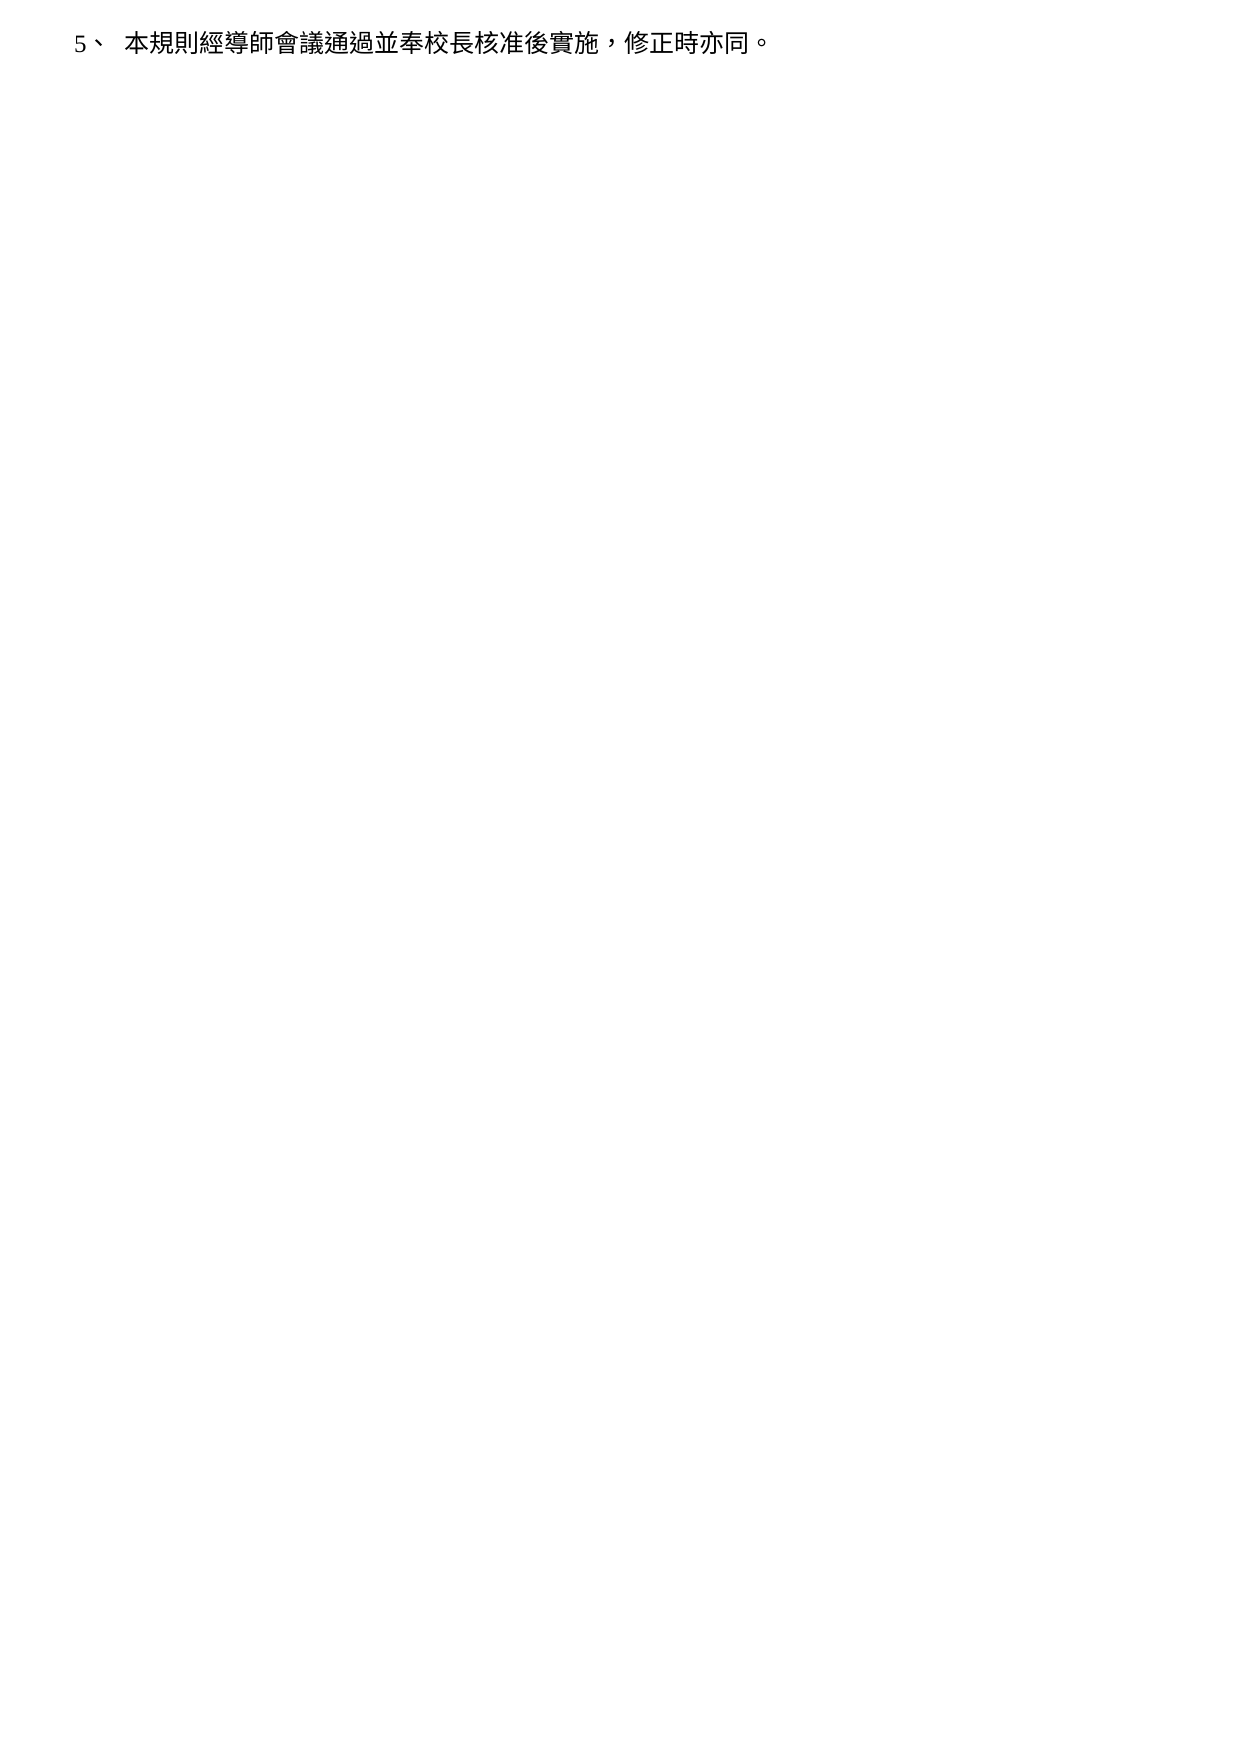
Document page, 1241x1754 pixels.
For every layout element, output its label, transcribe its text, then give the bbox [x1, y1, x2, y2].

list 本規則經導師會議通過並奉校長核准後實施，修正時亦同。 [74, 29, 1175, 58]
